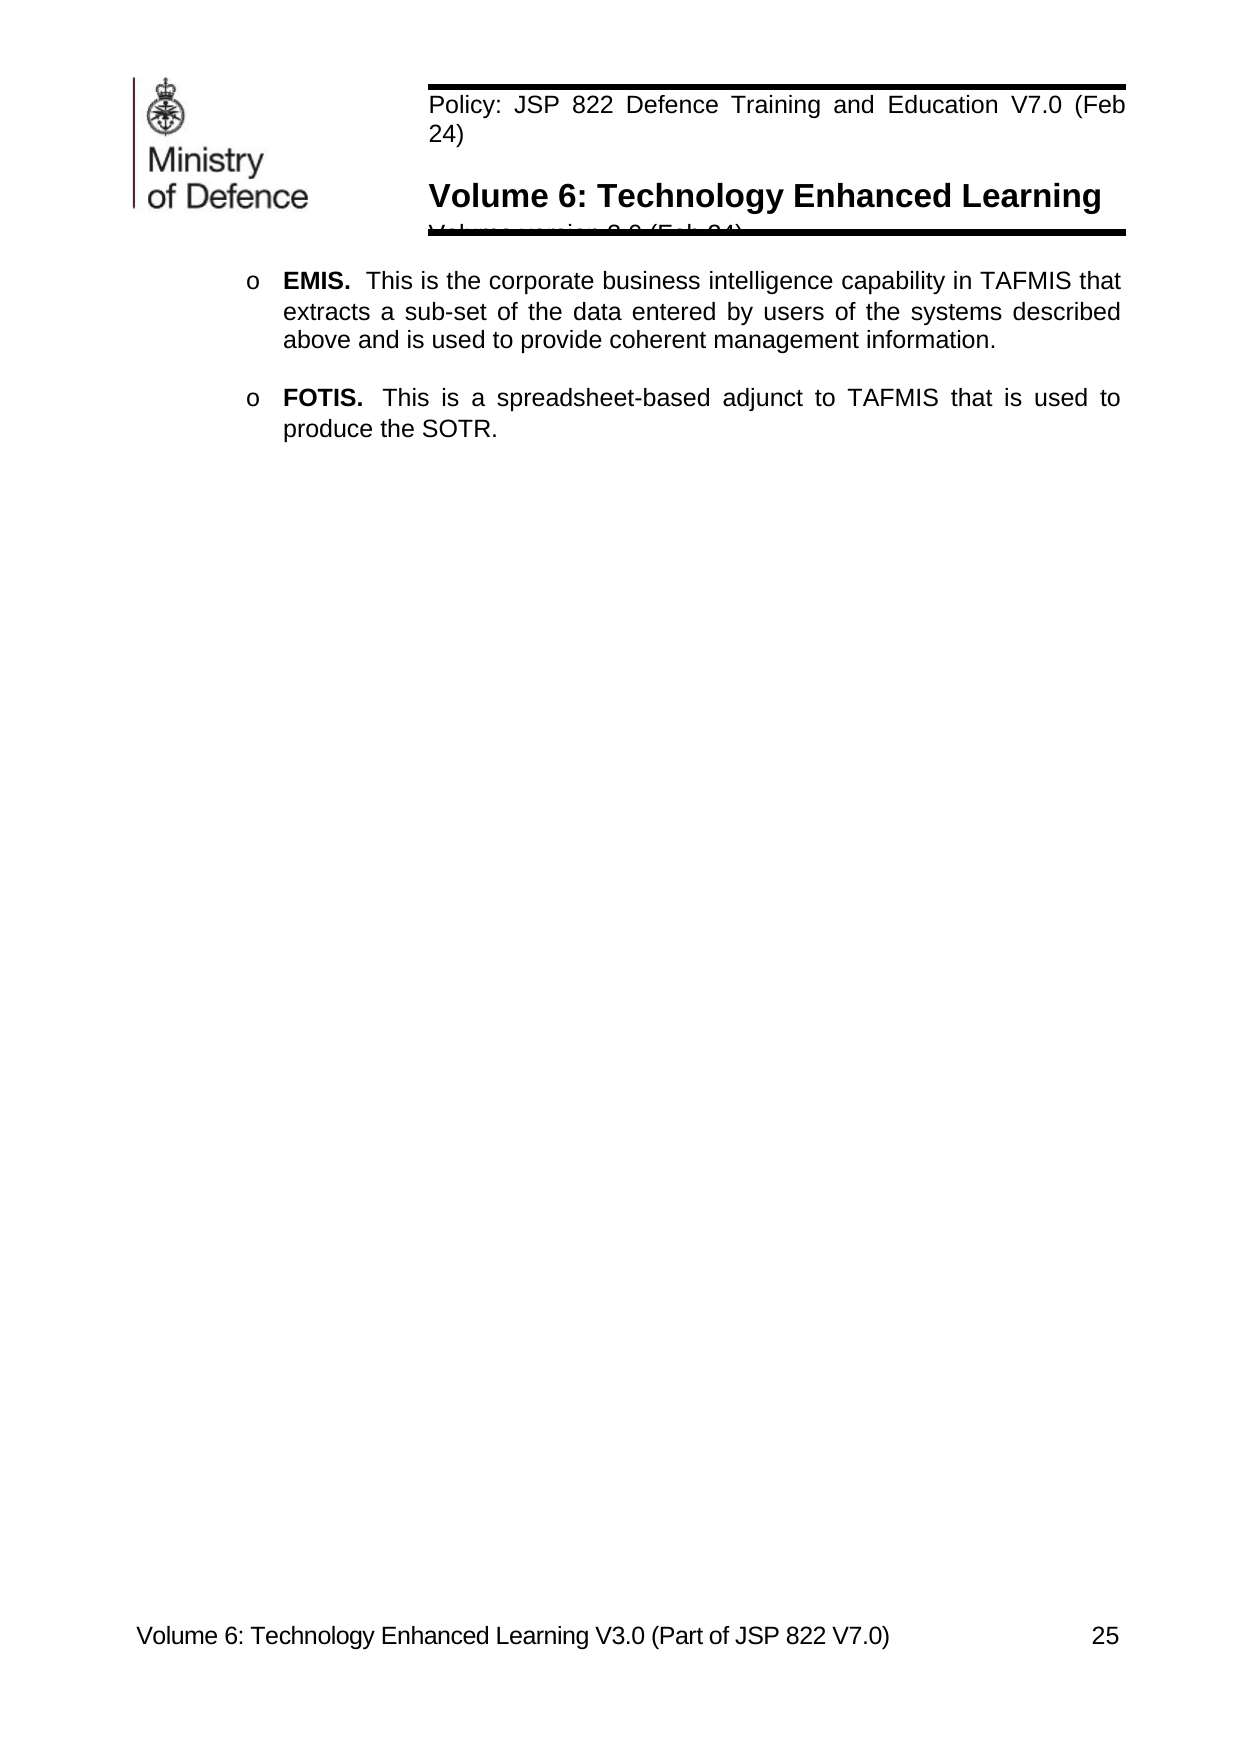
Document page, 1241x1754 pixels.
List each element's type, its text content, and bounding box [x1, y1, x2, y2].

list FOTIS. This is a spreadsheet-based adjunct to TAFMIS that is used to produce the SOTR. [245, 383, 1122, 443]
text ​​​​​​​ [133, 443, 1122, 471]
list EMIS. This is the corporate business intelligence capability in TAFMIS that extracts a sub-set of the data entered by users of the systems described above and is used to provide coherent management information.​​​​​​​ [245, 266, 1122, 354]
